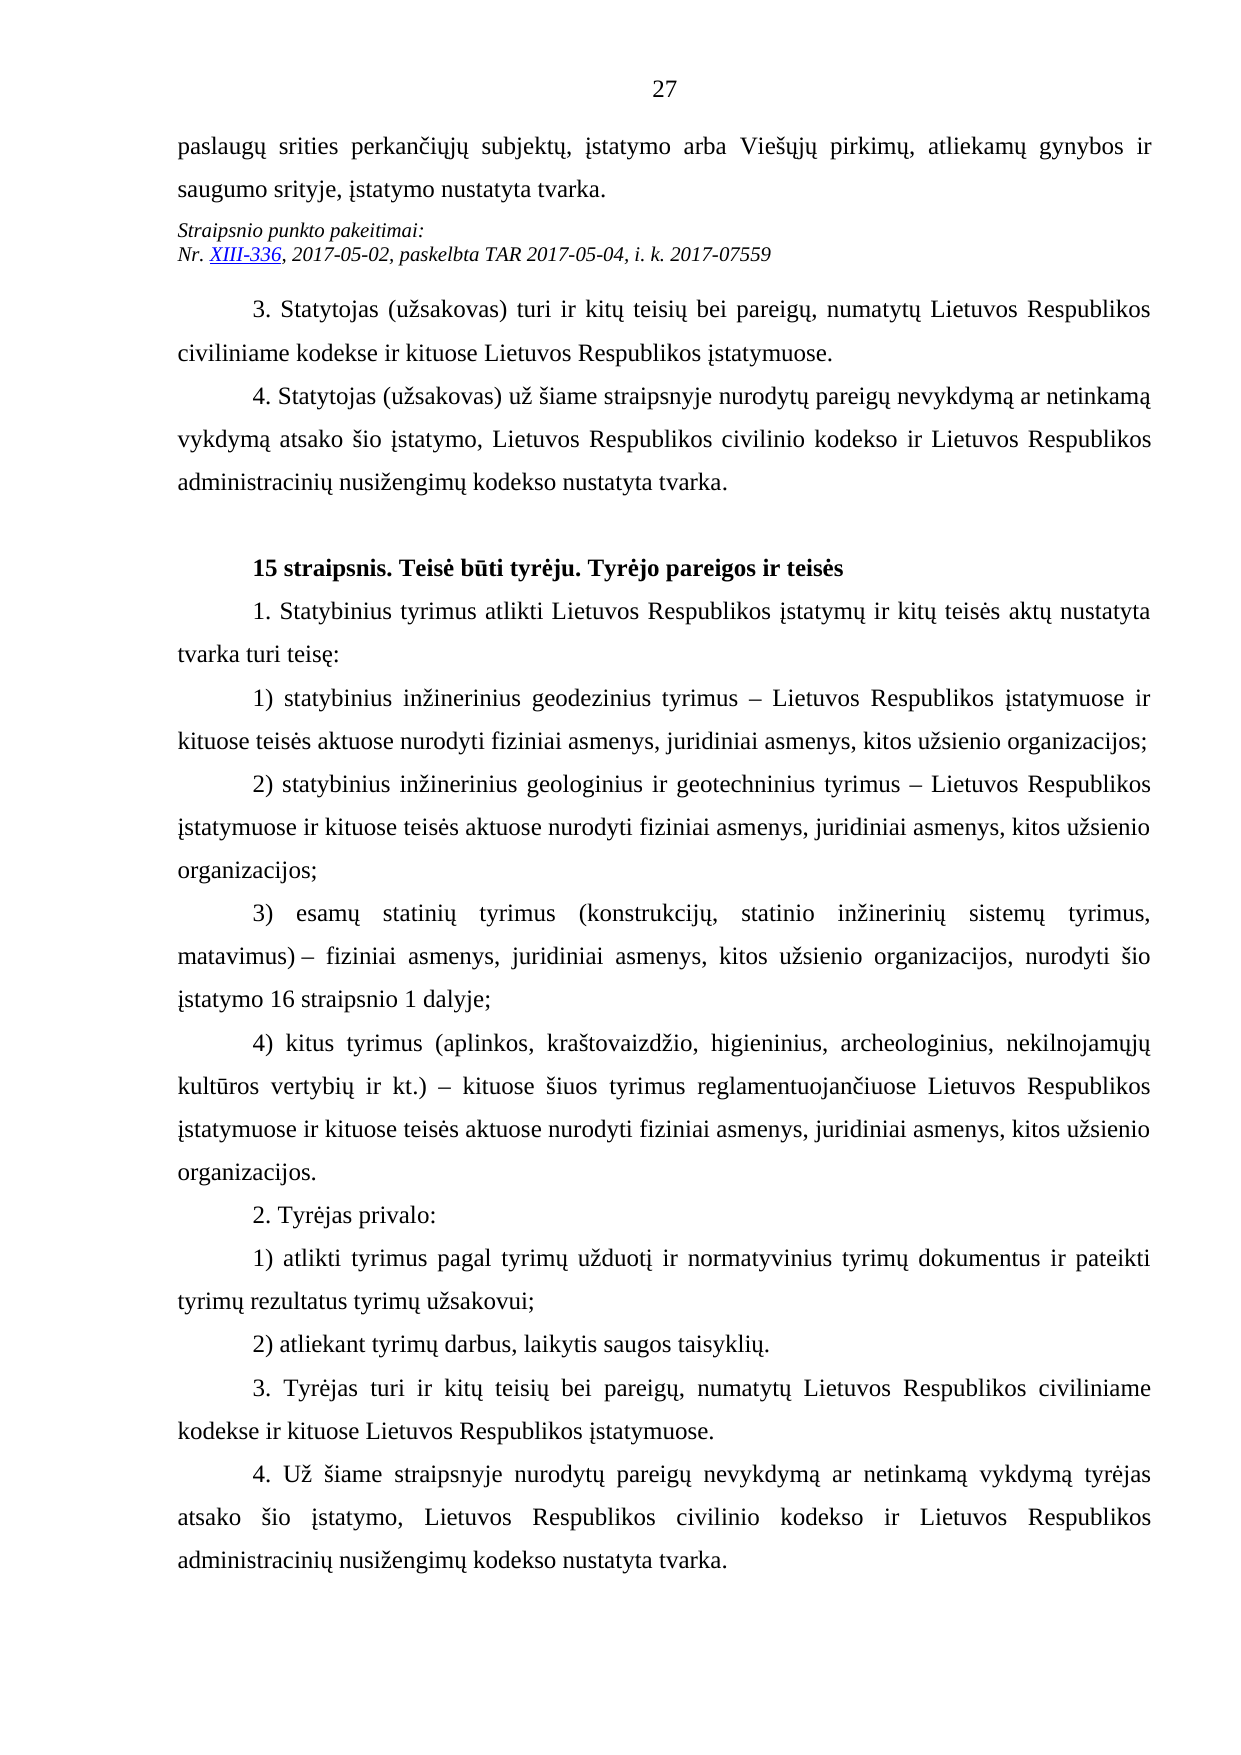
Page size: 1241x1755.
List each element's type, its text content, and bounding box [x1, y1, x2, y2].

text paslaugų srities perkančiųjų subjektų, įstatymo arba Viešųjų pirkimų, atliekamų gynybos ir saugumo srityje, įstatymo nustatyta tvarka. [177, 131, 1152, 203]
text 1. Statybinius tyrimus atlikti Lietuvos Respublikos įstatymų ir kitų teisės aktų nustatyta tvarka turi teisę: [177, 596, 1152, 668]
text 4) kitus tyrimus (aplinkos, kraštovaizdžio, higieninius, archeologinius, nekilnojamųjų kultūros vertybių ir kt.) – kituose šiuos tyrimus reglamentuojančiuose Lietuvos Respublikos įstatymuose ir kituose teisės aktuose nurodyti fiziniai asmenys, juridiniai asmenys, kitos užsienio organizacijos. [177, 1028, 1152, 1186]
text 1) statybinius inžinerinius geodezinius tyrimus – Lietuvos Respublikos įstatymuose ir kituose teisės aktuose nurodyti fiziniai asmenys, juridiniai asmenys, kitos užsienio organizacijos; [177, 683, 1152, 754]
text 3) esamų statinių tyrimus (konstrukcijų, statinio inžinerinių sistemų tyrimus, matavimus) – fiziniai asmenys, juridiniai asmenys, kitos užsienio organizacijos, nurodyti šio įstatymo 16 straipsnio 1 dalyje; [177, 898, 1152, 1013]
text 3. Statytojas (užsakovas) turi ir kitų teisių bei pareigų, numatytų Lietuvos Respublikos civiliniame kodekse ir kituose Lietuvos Respublikos įstatymuose. [177, 294, 1152, 366]
text 4. Už šiame straipsnyje nurodytų pareigų nevykdymą ar netinkamą vykdymą tyrėjas atsako šio įstatymo, Lietuvos Respublikos civilinio kodekso ir Lietuvos Respublikos administracinių nusižengimų kodekso nustatyta tvarka. [177, 1459, 1152, 1574]
text 15 straipsnis. Teisė būti tyrėju. Tyrėjo pareigos ir teisės [177, 553, 1152, 582]
text 4. Statytojas (užsakovas) už šiame straipsnyje nurodytų pareigų nevykdymą ar netinkamą vykdymą atsako šio įstatymo, Lietuvos Respublikos civilinio kodekso ir Lietuvos Respublikos administracinių nusižengimų kodekso nustatyta tvarka. [177, 381, 1152, 496]
text 2) atliekant tyrimų darbus, laikytis saugos taisyklių. [177, 1329, 1152, 1358]
text Nr. XIII-336, 2017-05-02, paskelbta TAR 2017-05-04, i. k. 2017-07559 [177, 242, 1152, 266]
text 1) atlikti tyrimus pagal tyrimų užduotį ir normatyvinius tyrimų dokumentus ir pateikti tyrimų rezultatus tyrimų užsakovui; [177, 1243, 1152, 1315]
text 2) statybinius inžinerinius geologinius ir geotechninius tyrimus – Lietuvos Respublikos įstatymuose ir kituose teisės aktuose nurodyti fiziniai asmenys, juridiniai asmenys, kitos užsienio organizacijos; [177, 769, 1152, 884]
text 3. Tyrėjas turi ir kitų teisių bei pareigų, numatytų Lietuvos Respublikos civiliniame kodekse ir kituose Lietuvos Respublikos įstatymuose. [177, 1373, 1152, 1444]
text 2. Tyrėjas privalo: [177, 1200, 1152, 1229]
text Straipsnio punkto pakeitimai: [177, 218, 1152, 242]
